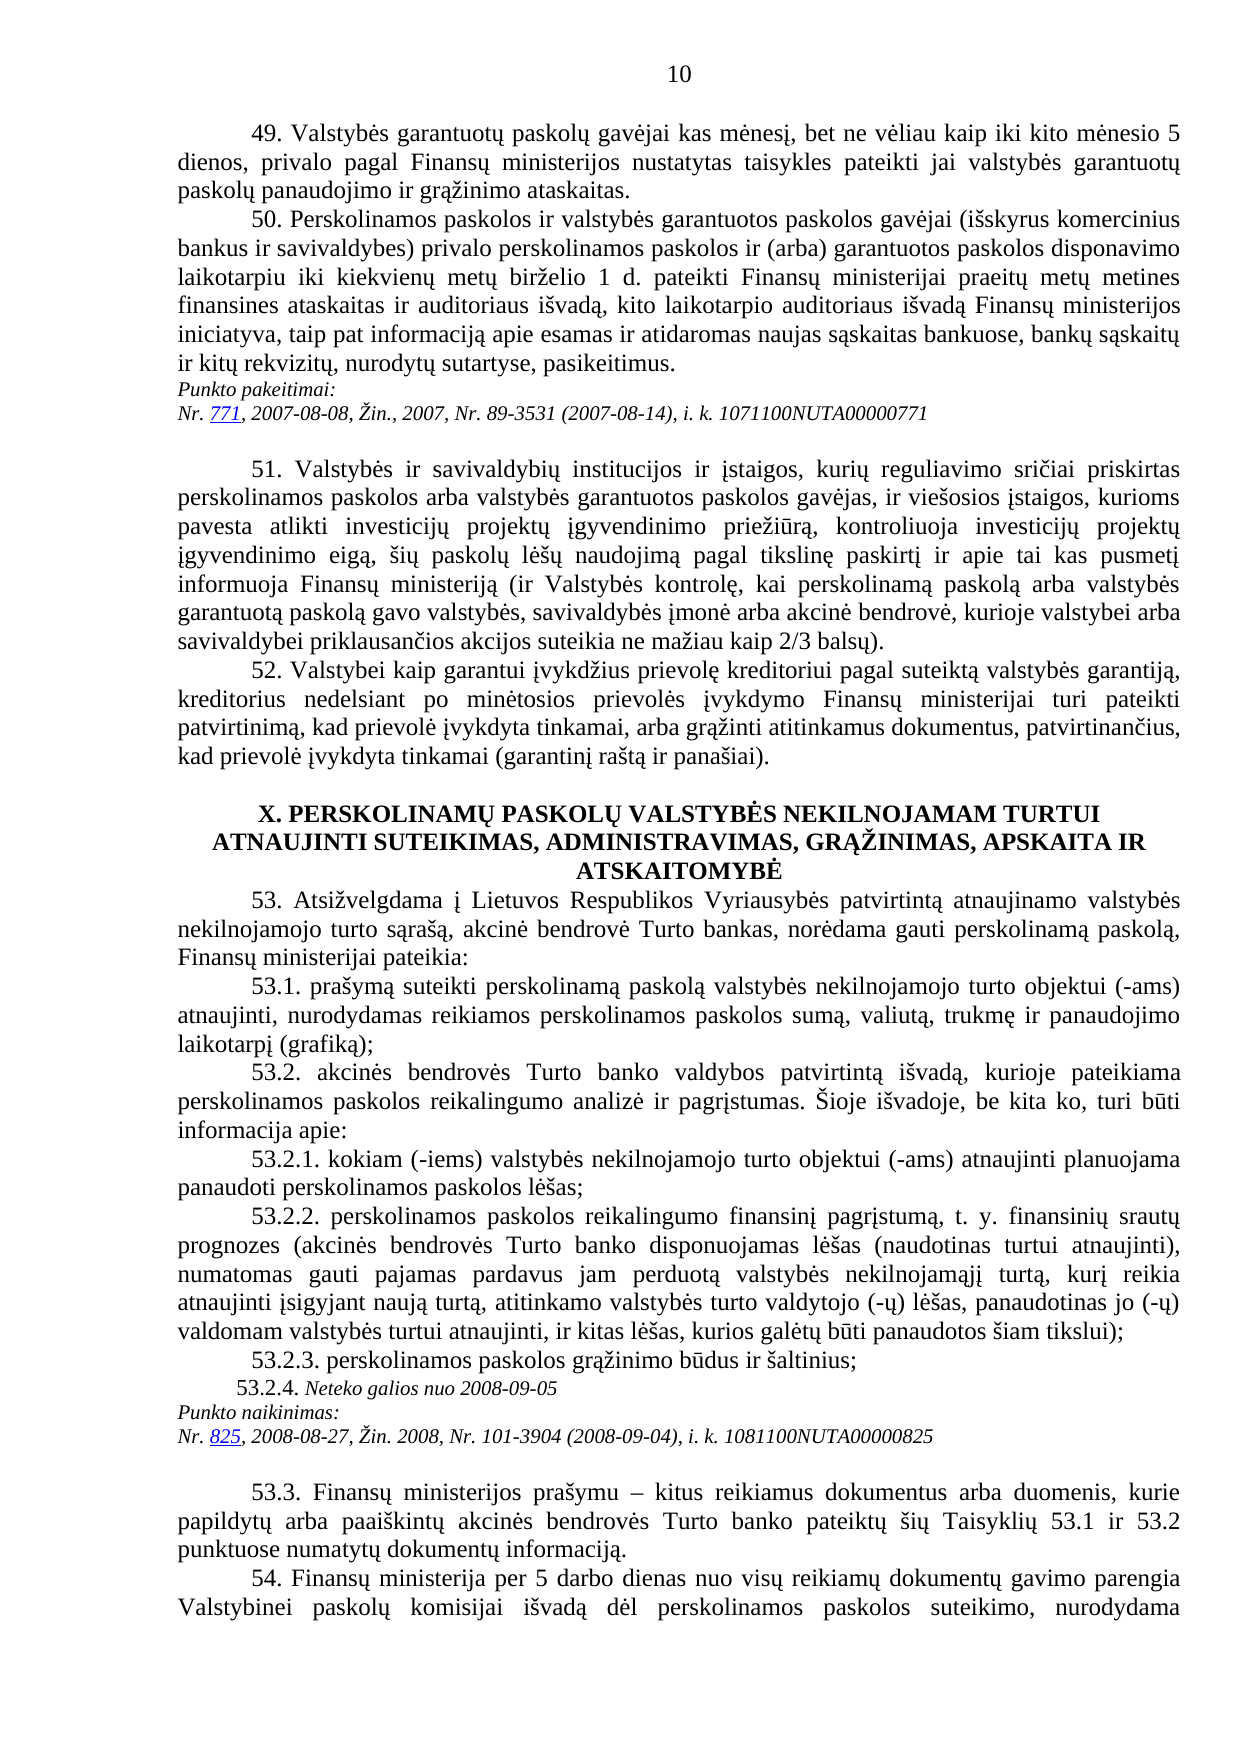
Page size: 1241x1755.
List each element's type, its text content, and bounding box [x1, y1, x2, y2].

text Nr. 771, 2007-08-08, Žin., 2007, Nr. 89-3531 (2007-08-14), i. k. 1071100NUTA00000771 [177, 401, 1181, 425]
text 54. Finansų ministerija per 5 darbo dienas nuo visų reikiamų dokumentų gavimo parengia Valstybinei paskolų komisijai išvadą dėl perskolinamos paskolos suteikimo, nurodydama [177, 1563, 1181, 1621]
text 53.2.2. perskolinamos paskolos reikalingumo finansinį pagrįstumą, t. y. finansinių srautų prognozes (akcinės bendrovės Turto banko disponuojamas lėšas (naudotinas turtui atnaujinti), numatomas gauti pajamas pardavus jam perduotą valstybės nekilnojamąjį turtą, kurį reikia atnaujinti įsigyjant naują turtą, atitinkamo valstybės turto valdytojo (-ų) lėšas, panaudotinas jo (-ų) valdomam valstybės turtui atnaujinti, ir kitas lėšas, kurios galėtų būti panaudotos šiam tikslui); [177, 1201, 1181, 1345]
text 53. Atsižvelgdama į Lietuvos Respublikos Vyriausybės patvirtintą atnaujinamo valstybės nekilnojamojo turto sąrašą, akcinė bendrovė Turto bankas, norėdama gauti perskolinamą paskolą, Finansų ministerijai pateikia: [177, 885, 1181, 971]
text 52. Valstybei kaip garantui įvykdžius prievolę kreditoriui pagal suteiktą valstybės garantiją, kreditorius nedelsiant po minėtosios prievolės įvykdymo Finansų ministerijai turi pateikti patvirtinimą, kad prievolė įvykdyta tinkamai, arba grąžinti atitinkamus dokumentus, patvirtinančius, kad prievolė įvykdyta tinkamai (garantinį raštą ir panašiai). [177, 655, 1181, 770]
text X. PERSKOLINAMŲ PASKOLŲ VALSTYBĖS NEKILNOJAMAM TURTUI ATNAUJINTI SUTEIKIMAS, ADMINISTRAVIMAS, GRĄŽINIMAS, APSKAITA IR ATSKAITOMYBĖ [177, 799, 1181, 885]
text Punkto naikinimas: [177, 1400, 1181, 1424]
text Punkto pakeitimai: [177, 377, 1181, 401]
text 53.1. prašymą suteikti perskolinamą paskolą valstybės nekilnojamojo turto objektui (-ams) atnaujinti, nurodydamas reikiamos perskolinamos paskolos sumą, valiutą, trukmę ir panaudojimo laikotarpį (grafiką); [177, 971, 1181, 1057]
text 49. Valstybės garantuotų paskolų gavėjai kas mėnesį, bet ne vėliau kaip iki kito mėnesio 5 dienos, privalo pagal Finansų ministerijos nustatytas taisykles pateikti jai valstybės garantuotų paskolų panaudojimo ir grąžinimo ataskaitas. [177, 118, 1181, 204]
text 53.3. Finansų ministerijos prašymu – kitus reikiamus dokumentus arba duomenis, kurie papildytų arba paaiškintų akcinės bendrovės Turto banko pateiktų šių Taisyklių 53.1 ir 53.2 punktuose numatytų dokumentų informaciją. [177, 1477, 1181, 1563]
text 51. Valstybės ir savivaldybių institucijos ir įstaigos, kurių reguliavimo sričiai priskirtas perskolinamos paskolos arba valstybės garantuotos paskolos gavėjas, ir viešosios įstaigos, kurioms pavesta atlikti investicijų projektų įgyvendinimo priežiūrą, kontroliuoja investicijų projektų įgyvendinimo eigą, šių paskolų lėšų naudojimą pagal tikslinę paskirtį ir apie tai kas pusmetį informuoja Finansų ministeriją (ir Valstybės kontrolę, kai perskolinamą paskolą arba valstybės garantuotą paskolą gavo valstybės, savivaldybės įmonė arba akcinė bendrovė, kurioje valstybei arba savivaldybei priklausančios akcijos suteikia ne mažiau kaip 2/3 balsų). [177, 454, 1181, 655]
text Nr. 825, 2008-08-27, Žin. 2008, Nr. 101-3904 (2008-09-04), i. k. 1081100NUTA00000825 [177, 1424, 1181, 1448]
text 53.2.3. perskolinamos paskolos grąžinimo būdus ir šaltinius; [177, 1345, 1181, 1374]
text 53.2.1. kokiam (-iems) valstybės nekilnojamojo turto objektui (-ams) atnaujinti planuojama panaudoti perskolinamos paskolos lėšas; [177, 1144, 1181, 1201]
text 53.2. akcinės bendrovės Turto banko valdybos patvirtintą išvadą, kurioje pateikiama perskolinamos paskolos reikalingumo analizė ir pagrįstumas. Šioje išvadoje, be kita ko, turi būti informacija apie: [177, 1057, 1181, 1144]
text 50. Perskolinamos paskolos ir valstybės garantuotos paskolos gavėjai (išskyrus komercinius bankus ir savivaldybes) privalo perskolinamos paskolos ir (arba) garantuotos paskolos disponavimo laikotarpiu iki kiekvienų metų birželio 1 d. pateikti Finansų ministerijai praeitų metų metines finansines ataskaitas ir auditoriaus išvadą, kito laikotarpio auditoriaus išvadą Finansų ministerijos iniciatyva, taip pat informaciją apie esamas ir atidaromas naujas sąskaitas bankuose, bankų sąskaitų ir kitų rekvizitų, nurodytų sutartyse, pasikeitimus. [177, 204, 1181, 377]
text 53.2.4. Neteko galios nuo 2008-09-05 [177, 1374, 1181, 1400]
